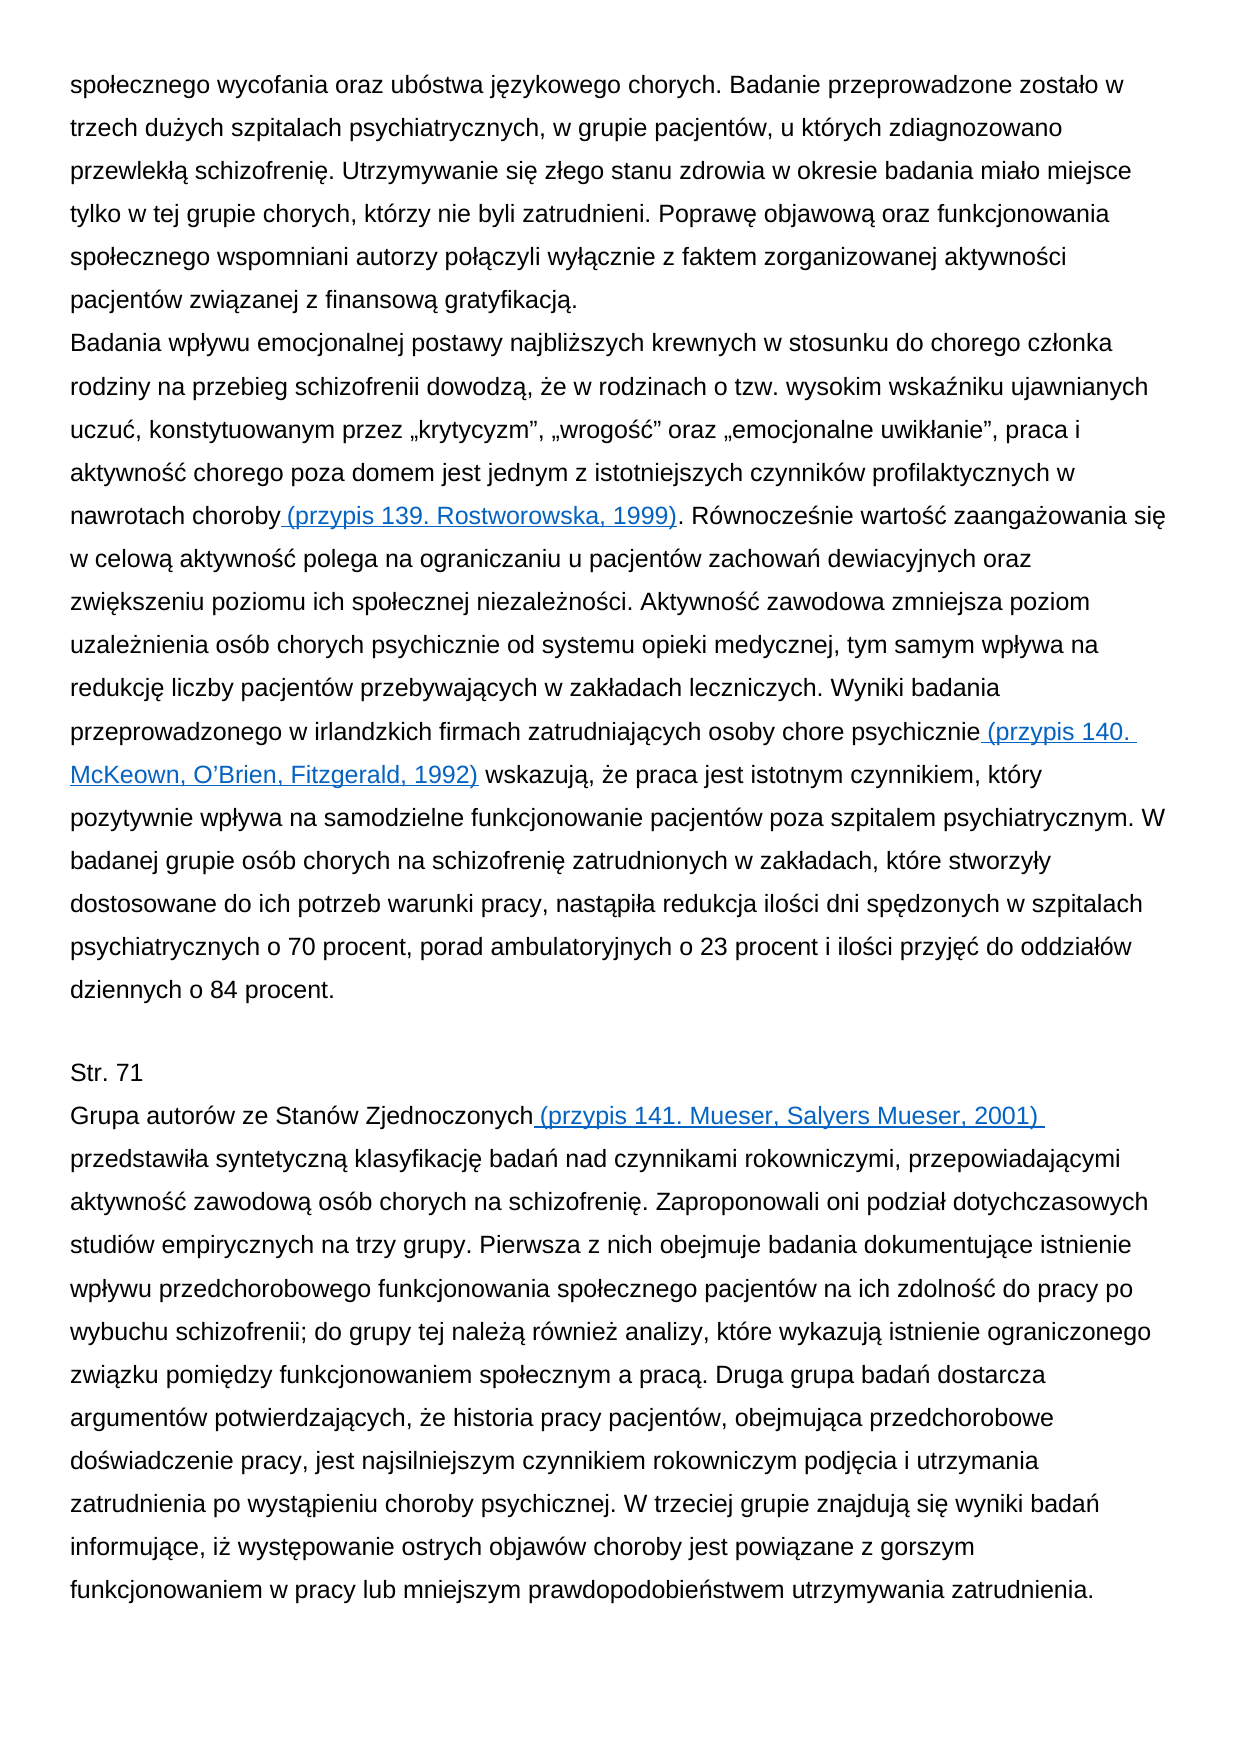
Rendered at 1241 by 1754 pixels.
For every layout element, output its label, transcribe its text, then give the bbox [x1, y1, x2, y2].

text Badania wpływu emocjonalnej postawy najbliższych krewnych w stosunku do chorego członka rodziny na przebieg schizofrenii dowodzą, że w rodzinach o tzw. wysokim wskaźniku ujawnianych uczuć, konstytuowanym przez „krytycyzm”, „wrogość” oraz „emocjonalne uwikłanie”, praca i aktywność chorego poza domem jest jednym z istotniejszych czynników profilaktycznych w nawrotach choroby (przypis 139. Rostworowska, 1999). Równocześnie wartość zaangażowania się w celową aktywność polega na ograniczaniu u pacjentów zachowań dewiacyjnych oraz zwiększeniu poziomu ich społecznej niezależności. Aktywność zawodowa zmniejsza poziom uzależnienia osób chorych psychicznie od systemu opieki medycznej, tym samym wpływa na redukcję liczby pacjentów przebywających w zakładach leczniczych. Wyniki badania przeprowadzonego w irlandzkich firmach zatrudniających osoby chore psychicznie (przypis 140. McKeown, O’Brien, Fitzgerald, 1992) wskazują, że praca jest istotnym czynnikiem, który pozytywnie wpływa na samodzielne funkcjonowanie pacjentów poza szpitalem psychiatrycznym. W badanej grupie osób chorych na schizofrenię zatrudnionych w zakładach, które stworzyły dostosowane do ich potrzeb warunki pracy, nastąpiła redukcja ilości dni spędzonych w szpitalach psychiatrycznych o 70 procent, porad ambulatoryjnych o 23 procent i ilości przyjęć do oddziałów dziennych o 84 procent. [70, 328, 1171, 1004]
text Grupa autorów ze Stanów Zjednoczonych (przypis 141. Mueser, Salyers Mueser, 2001) przedstawiła syntetyczną klasyfikację badań nad czynnikami rokowniczymi, przepowiadającymi aktywność zawodową osób chorych na schizofrenię. Zaproponowali oni podział dotychczasowych studiów empirycznych na trzy grupy. Pierwsza z nich obejmuje badania dokumentujące istnienie wpływu przedchorobowego funkcjonowania społecznego pacjentów na ich zdolność do pracy po wybuchu schizofrenii; do grupy tej należą również analizy, które wykazują istnienie ograniczonego związku pomiędzy funkcjonowaniem społecznym a pracą. Druga grupa badań dostarcza argumentów potwierdzających, że historia pracy pacjentów, obejmująca przedchorobowe doświadczenie pracy, jest najsilniejszym czynnikiem rokowniczym podjęcia i utrzymania zatrudnienia po wystąpieniu choroby psychicznej. W trzeciej grupie znajdują się wyniki badań informujące, iż występowanie ostrych objawów choroby jest powiązane z gorszym funkcjonowaniem w pracy lub mniejszym prawdopodobieństwem utrzymywania zatrudnienia. [70, 1101, 1171, 1604]
text Str. 71 [70, 1058, 1171, 1087]
text społecznego wycofania oraz ubóstwa językowego chorych. Badanie przeprowadzone zostało w trzech dużych szpitalach psychiatrycznych, w grupie pacjentów, u których zdiagnozowano przewlekłą schizofrenię. Utrzymywanie się złego stanu zdrowia w okresie badania miało miejsce tylko w tej grupie chorych, którzy nie byli zatrudnieni. Poprawę objawową oraz funkcjonowania społecznego wspomniani autorzy połączyli wyłącznie z faktem zorganizowanej aktywności pacjentów związanej z finansową gratyfikacją. [70, 70, 1171, 314]
